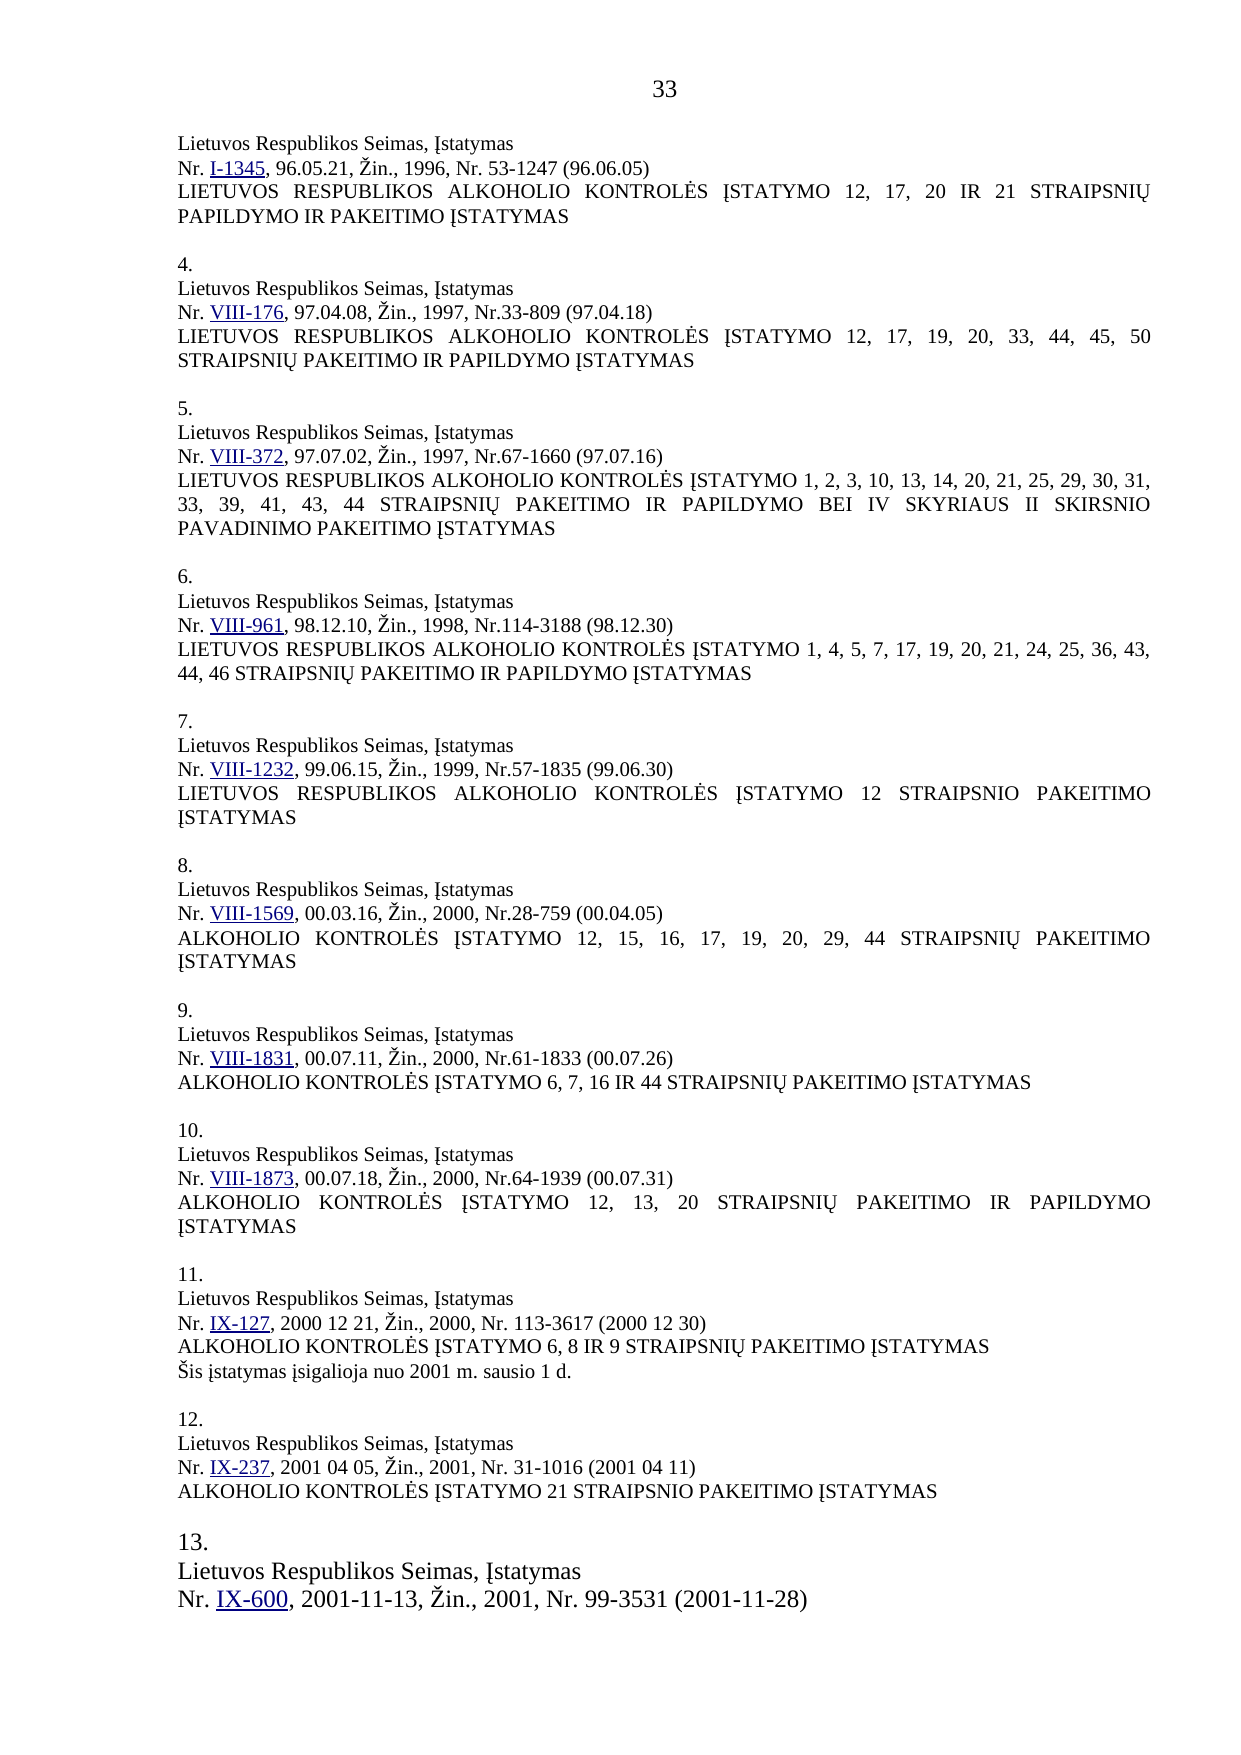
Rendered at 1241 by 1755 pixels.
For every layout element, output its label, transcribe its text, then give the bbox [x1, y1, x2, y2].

text Lietuvos Respublikos Seimas, Įstatymas [177, 1022, 1152, 1046]
text Šis įstatymas įsigalioja nuo 2001 m. sausio 1 d. [177, 1358, 1152, 1383]
text 12. [177, 1407, 1152, 1431]
text Lietuvos Respublikos Seimas, Įstatymas [177, 276, 1152, 300]
text 8. [177, 853, 1152, 877]
text Lietuvos Respublikos Seimas, Įstatymas [177, 1286, 1152, 1310]
text Lietuvos Respublikos Seimas, Įstatymas [177, 1431, 1152, 1455]
text Lietuvos Respublikos Seimas, Įstatymas [177, 1142, 1152, 1166]
text 10. [177, 1118, 1152, 1142]
text Nr. VIII-1232, 99.06.15, Žin., 1999, Nr.57-1835 (99.06.30) [177, 757, 1152, 781]
text Nr. VIII-1831, 00.07.11, Žin., 2000, Nr.61-1833 (00.07.26) [177, 1046, 1152, 1070]
text Nr. IX-127, 2000 12 21, Žin., 2000, Nr. 113-3617 (2000 12 30) [177, 1310, 1152, 1334]
text Lietuvos Respublikos Seimas, Įstatymas [177, 1556, 1152, 1584]
text ALKOHOLIO KONTROLĖS ĮSTATYMO 21 STRAIPSNIO PAKEITIMO ĮSTATYMAS [177, 1479, 1152, 1503]
text 4. [177, 252, 1152, 276]
text Nr. VIII-176, 97.04.08, Žin., 1997, Nr.33-809 (97.04.18) [177, 300, 1152, 324]
text LIETUVOS RESPUBLIKOS ALKOHOLIO KONTROLĖS ĮSTATYMO 1, 4, 5, 7, 17, 19, 20, 21, 24, 25, 36, 43, 44, 46 STRAIPSNIŲ PAKEITIMO IR PAPILDYMO ĮSTATYMAS [177, 637, 1152, 685]
text 7. [177, 709, 1152, 733]
text Nr. I-1345, 96.05.21, Žin., 1996, Nr. 53-1247 (96.06.05) [177, 155, 1152, 179]
text ALKOHOLIO KONTROLĖS ĮSTATYMO 12, 15, 16, 17, 19, 20, 29, 44 STRAIPSNIŲ PAKEITIMO ĮSTATYMAS [177, 925, 1152, 973]
text ALKOHOLIO KONTROLĖS ĮSTATYMO 6, 7, 16 IR 44 STRAIPSNIŲ PAKEITIMO ĮSTATYMAS [177, 1070, 1152, 1094]
text 6. [177, 564, 1152, 588]
text Lietuvos Respublikos Seimas, Įstatymas [177, 733, 1152, 757]
text ALKOHOLIO KONTROLĖS ĮSTATYMO 6, 8 IR 9 STRAIPSNIŲ PAKEITIMO ĮSTATYMAS [177, 1334, 1152, 1358]
text LIETUVOS RESPUBLIKOS ALKOHOLIO KONTROLĖS ĮSTATYMO 12, 17, 20 IR 21 STRAIPSNIŲ PAPILDYMO IR PAKEITIMO ĮSTATYMAS [177, 179, 1152, 228]
text LIETUVOS RESPUBLIKOS ALKOHOLIO KONTROLĖS ĮSTATYMO 12, 17, 19, 20, 33, 44, 45, 50 STRAIPSNIŲ PAKEITIMO IR PAPILDYMO ĮSTATYMAS [177, 324, 1152, 372]
text Lietuvos Respublikos Seimas, Įstatymas [177, 588, 1152, 613]
text Nr. VIII-1569, 00.03.16, Žin., 2000, Nr.28-759 (00.04.05) [177, 901, 1152, 925]
text 13. [177, 1527, 1152, 1556]
text 11. [177, 1262, 1152, 1286]
text Nr. IX-237, 2001 04 05, Žin., 2001, Nr. 31-1016 (2001 04 11) [177, 1455, 1152, 1479]
text LIETUVOS RESPUBLIKOS ALKOHOLIO KONTROLĖS ĮSTATYMO 1, 2, 3, 10, 13, 14, 20, 21, 25, 29, 30, 31, 33, 39, 41, 43, 44 STRAIPSNIŲ PAKEITIMO IR PAPILDYMO BEI IV SKYRIAUS II SKIRSNIO PAVADINIMO PAKEITIMO ĮSTATYMAS [177, 468, 1152, 540]
text 5. [177, 396, 1152, 420]
text ALKOHOLIO KONTROLĖS ĮSTATYMO 12, 13, 20 STRAIPSNIŲ PAKEITIMO IR PAPILDYMO ĮSTATYMAS [177, 1190, 1152, 1238]
text Nr. VIII-372, 97.07.02, Žin., 1997, Nr.67-1660 (97.07.16) [177, 444, 1152, 468]
text Nr. IX-600, 2001-11-13, Žin., 2001, Nr. 99-3531 (2001-11-28) [177, 1584, 1152, 1613]
text 9. [177, 998, 1152, 1022]
text Nr. VIII-961, 98.12.10, Žin., 1998, Nr.114-3188 (98.12.30) [177, 613, 1152, 637]
text Lietuvos Respublikos Seimas, Įstatymas [177, 420, 1152, 444]
text LIETUVOS RESPUBLIKOS ALKOHOLIO KONTROLĖS ĮSTATYMO 12 STRAIPSNIO PAKEITIMO ĮSTATYMAS [177, 781, 1152, 829]
text Nr. VIII-1873, 00.07.18, Žin., 2000, Nr.64-1939 (00.07.31) [177, 1166, 1152, 1190]
text Lietuvos Respublikos Seimas, Įstatymas [177, 877, 1152, 901]
text Lietuvos Respublikos Seimas, Įstatymas [177, 131, 1152, 155]
